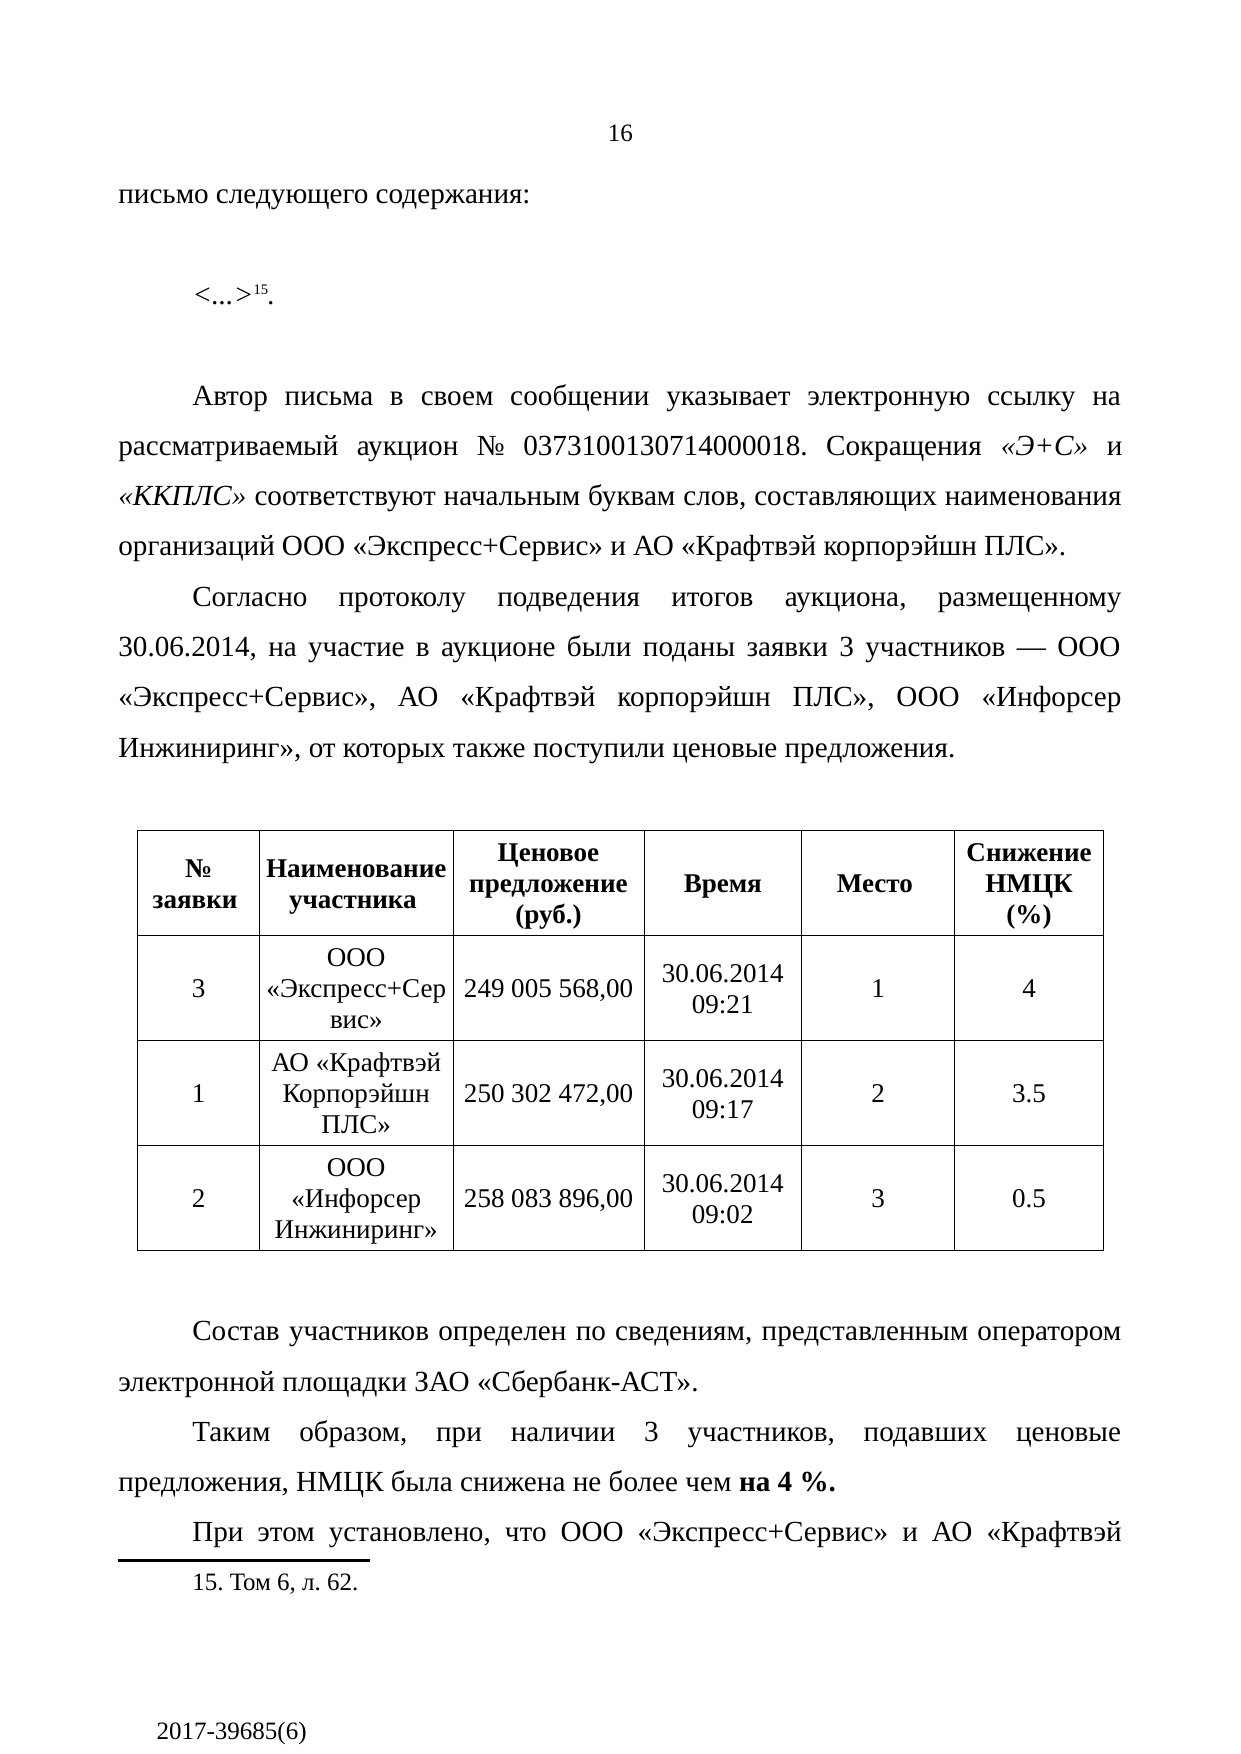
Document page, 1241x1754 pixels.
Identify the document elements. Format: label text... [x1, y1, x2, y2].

table_header Место [802, 831, 954, 935]
table_header Время [645, 831, 801, 935]
table_cell АО «Крафтвэй Корпорэйшн ПЛС» [260, 1041, 453, 1145]
table_cell 0,5 [955, 1146, 1103, 1250]
table_cell ООО «Инфорсер Инжиниринг» [260, 1146, 453, 1250]
text Согласно протоколу подведения итогов аукциона, размещенному 30.06.2014, на участие в аукционе были поданы заявки 3 участников — ООО «Экспресс+Сервис», АО «Крафтвэй корпорэйшн ПЛС», ООО «Инфорсер Инжиниринг», от которых также поступили ценовые предложения. [118, 579, 1122, 763]
table_header Снижение НМЦК (%) [955, 831, 1103, 935]
table_cell 3,5 [955, 1041, 1103, 1145]
table_cell 30.06.2014 09:17 [645, 1041, 801, 1145]
text При этом установлено, что ООО «Экспресс+Сервис» и АО «Крафтвэй [118, 1514, 1122, 1548]
table_header Наименование участника [260, 831, 453, 935]
table_cell 30.06.2014 09:21 [645, 936, 801, 1040]
table_cell 30.06.2014 09:02 [645, 1146, 801, 1250]
table_cell 3 [138, 936, 259, 1040]
text Состав участников определен по сведениям, представленным оператором электронной площадки ЗАО «Сбербанк-АСТ». [118, 1313, 1122, 1397]
table_cell 1 [802, 936, 954, 1040]
text Таким образом, при наличии 3 участников, подавших ценовые предложения, НМЦК была снижена не более чем на 4 %. [118, 1414, 1122, 1498]
table_header Ценовое предложение (руб.) [454, 831, 644, 935]
text письмо следующего содержания: [118, 176, 1122, 210]
table_cell 4 [955, 936, 1103, 1040]
text Автор письма в своем сообщении указывает электронную ссылку на рассматриваемый аукцион № 0373100130714000018. Сокращения «Э+С» и «ККПЛС» соответствуют начальным буквам слов, составляющих наименования организаций ООО «Экспресс+Сервис» и АО «Крафтвэй корпорэйшн ПЛС». [118, 378, 1122, 562]
table_header № заявки [138, 831, 259, 935]
table_cell 250 302 472,00 [454, 1041, 644, 1145]
table_cell 2 [802, 1041, 954, 1145]
table_cell 2 [138, 1146, 259, 1250]
table_cell 1 [138, 1041, 259, 1145]
text <...>. [118, 277, 1122, 311]
text . Том 6, л. 62. [118, 1567, 1122, 1595]
table_cell 3 [802, 1146, 954, 1250]
table_cell ООО «Экспресс+Сервис» [260, 936, 453, 1040]
table_cell 258 083 896,00 [454, 1146, 644, 1250]
table_cell 249 005 568,00 [454, 936, 644, 1040]
